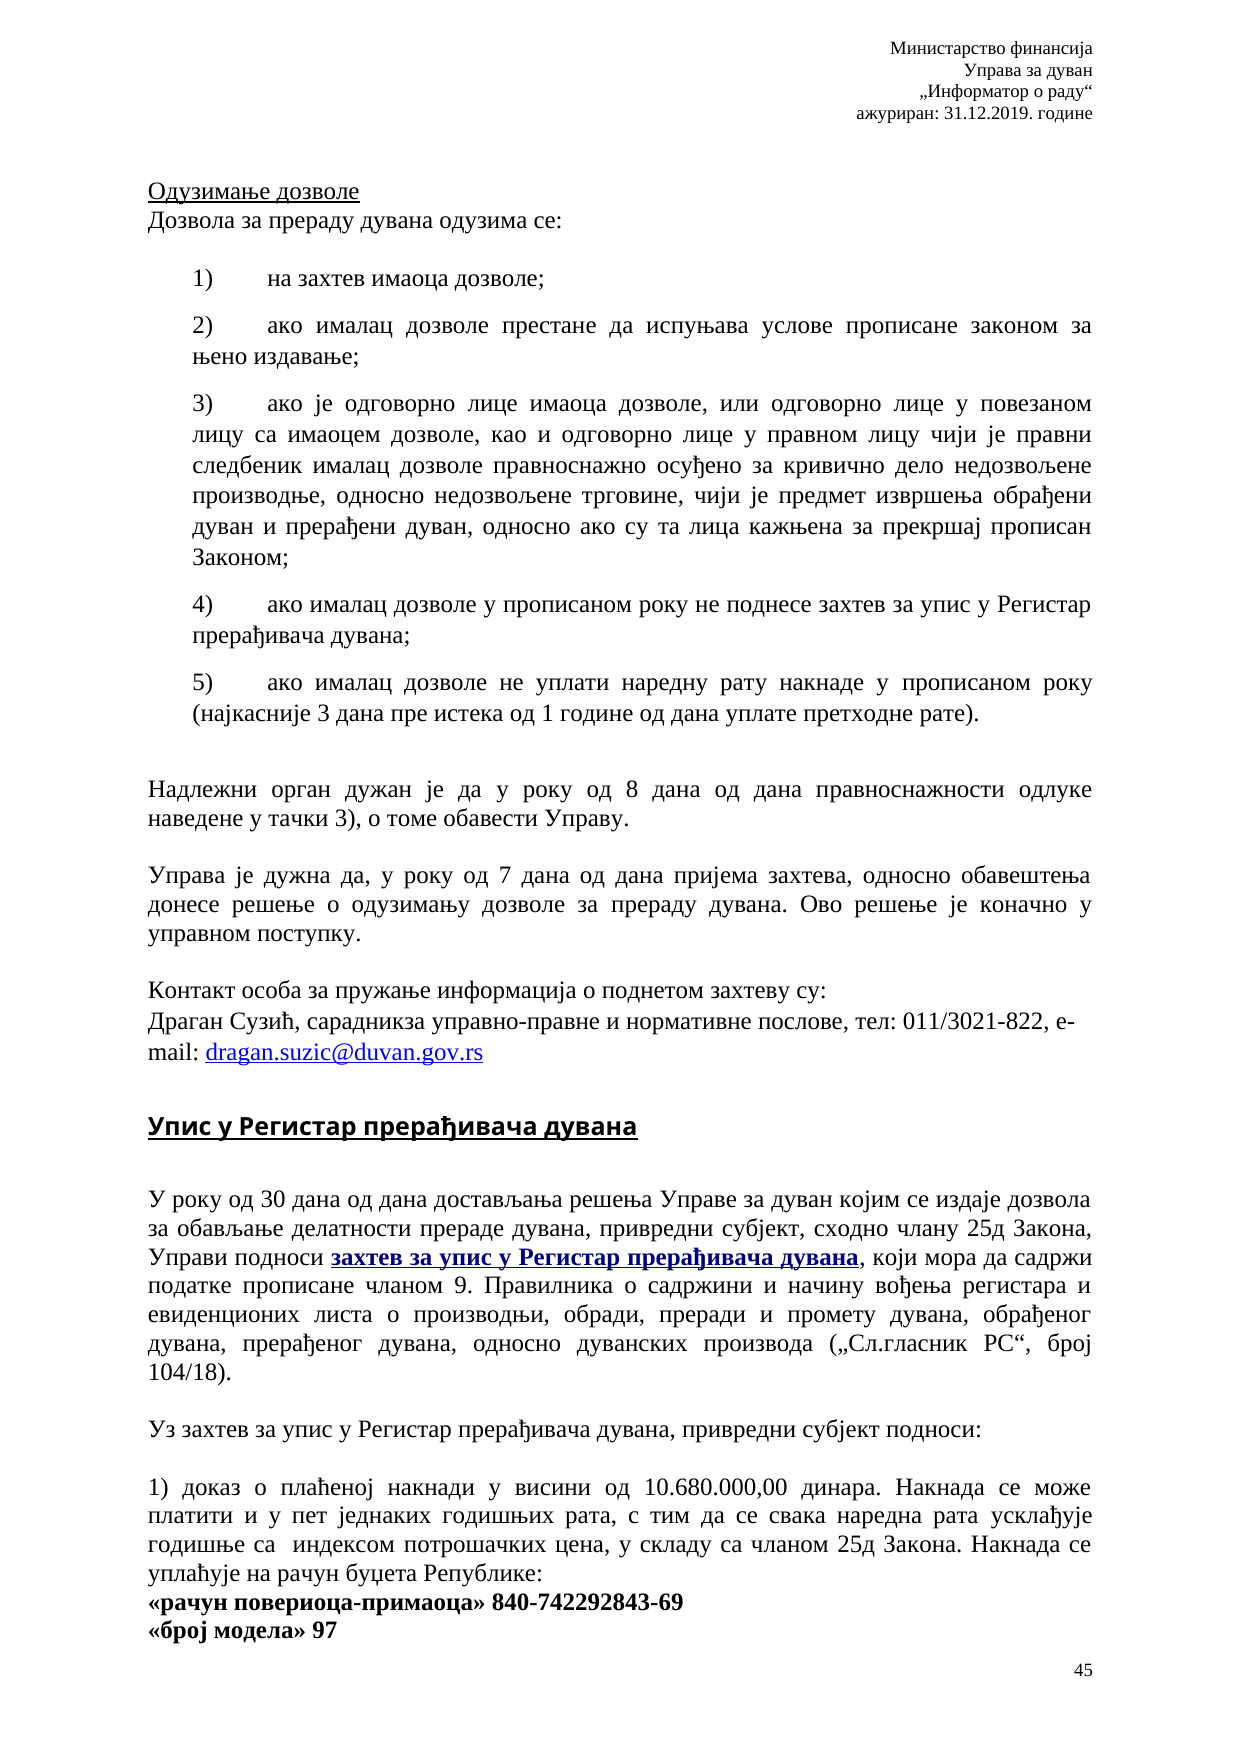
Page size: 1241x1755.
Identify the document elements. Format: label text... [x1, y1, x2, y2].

list ако ималац дозволе престане да испуњава услове прописане законом за њено издавање; [192, 310, 1093, 369]
text Управа је дужна да, у року од 7 дана од дана пријема захтева, односно обавештења донесе решење о одузимању дозволе за прераду дувана. Ово решење је коначно у управном поступку. [148, 861, 1093, 947]
list ако ималац дозволе у прописаном року не поднесе захтев за упис у Регистар прерађивача дувана; [192, 589, 1093, 649]
text «број модела» 97 [148, 1616, 1093, 1644]
list ако ималац дозволе не уплати наредну рату накнаде у прописаном року (најкасније 3 дана пре истека од 1 године од дана уплате претходне рате). [192, 667, 1093, 727]
text Драган Сузић, сарадникза управно-правне и нормативне послове, тел: 011/3021-822, е-mail: dragan.suzic@duvan.gov.rs [148, 1006, 1093, 1066]
text Контакт особа за пружање информација о поднетом захтеву су: [148, 976, 1093, 1004]
text У року од 30 дана од дана достављања решења Управе за дуван којим се издаје дозволa за обављање делатности прераде дувана, привредни субјект, сходно члану 25д Закона, Управи подноси захтев за упис у Регистар прерађивача дувана, који мора да садржи податке прописане чланом 9. Правилника о садржини и начину вођења регистара и евиденционих листа о производњи, обради, преради и промету дувана, обрађеног дувана, прерађеног дувана, односно дуванских производа („Сл.гласник РС“, број 104/18). [148, 1184, 1093, 1386]
text Одузимање дозволе [148, 176, 1093, 205]
text 1) доказ о плаћеној накнади у висини од 10.680.000,00 динара. Накнада се може платити и у пет једнаких годишњих рата, с тим да се свака наредна рата усклађује годишње са индексом потрошачких цена, у складу са чланом 25д Закона. Накнада се уплаћује на рачун буџета Републике: [148, 1472, 1093, 1587]
text Надлежни орган дужан је да у року од 8 дана од дана правноснажности одлуке наведене у тачки 3), о томе обавести Управу. [148, 774, 1093, 832]
text «рачун повериоца-примаоца» 840-742292843-69 [148, 1587, 1093, 1616]
list на захтев имаоца дозволе; [192, 263, 1093, 291]
subtitle Упис у Регистар прерађивача дувана [148, 1109, 1093, 1143]
list ако је одговорно лице имаоца дозволе, или одговорно лице у повезаном лицу са имаоцем дозволе, као и одговорно лице у правном лицу чији је правни следбеник ималац дозволе правноснажно осуђено за кривично дело недозвољене производње, односно недозвољене трговине, чији је предмет извршења обрађени дуван и прерађени дуван, односно ако су та лица кажњена за прекршај прописан Законом; [192, 388, 1093, 571]
text Уз захтев за упис у Регистар прерађивача дувана, привредни субјект подноси: [148, 1414, 1093, 1443]
text Дозвола за прераду дувана одузима се: [148, 205, 1093, 234]
